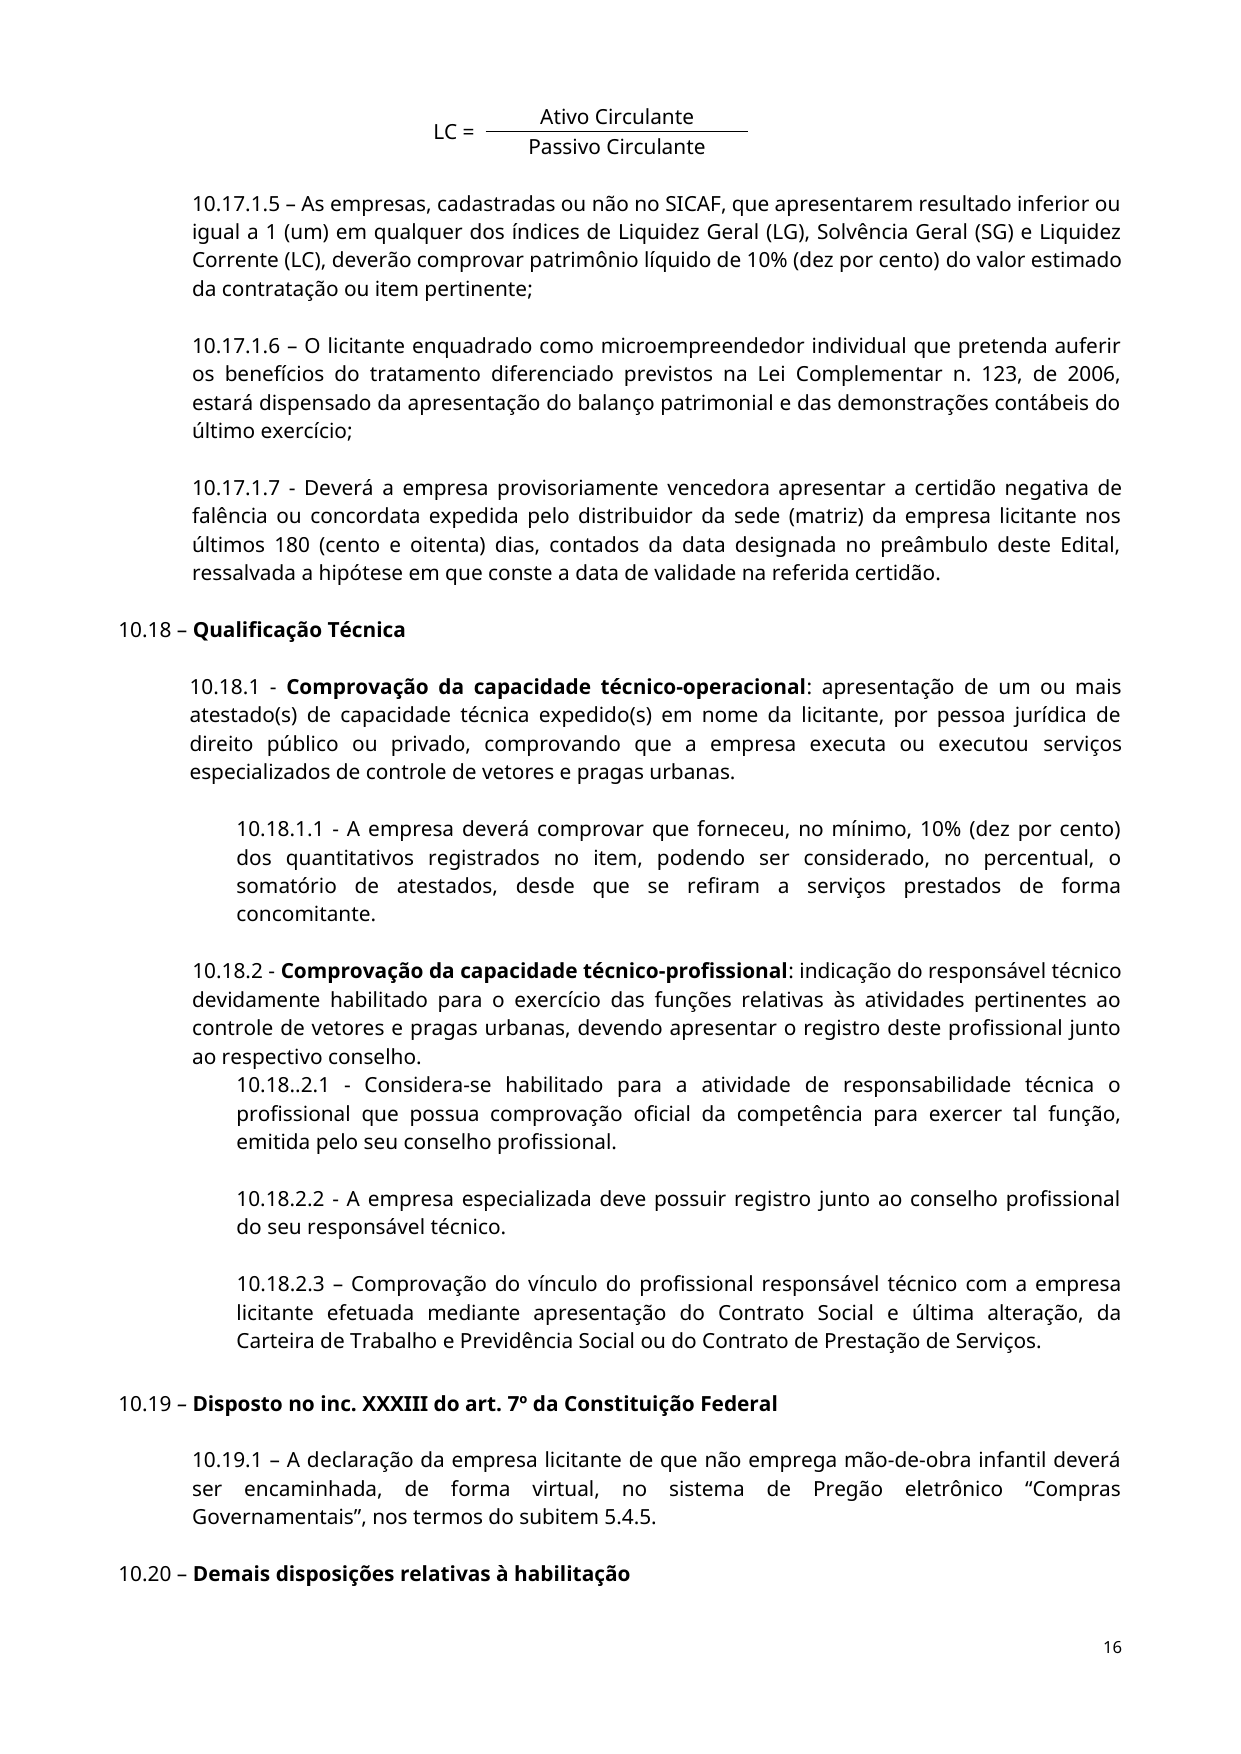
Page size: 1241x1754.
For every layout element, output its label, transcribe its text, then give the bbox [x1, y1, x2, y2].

text 10.18.2.3 – Comprovação do vínculo do profissional responsável técnico com a empresa licitante efetuada mediante apresentação do Contrato Social e última alteração, da Carteira de Trabalho e Previdência Social ou do Contrato de Prestação de Serviços. [236, 1269, 1122, 1354]
table_header LC = [377, 102, 486, 160]
text 10.18.1 - Comprovação da capacidade técnico-operacional: apresentação de um ou mais atestado(s) de capacidade técnica expedido(s) em nome da licitante, por pessoa jurídica de direito público ou privado, comprovando que a empresa executa ou executou serviços especializados de controle de vetores e pragas urbanas. [189, 672, 1122, 786]
text 10.18.2 - Comprovação da capacidade técnico-profissional: indicação do responsável técnico devidamente habilitado para o exercício das funções relativas às atividades pertinentes ao controle de vetores e pragas urbanas, devendo apresentar o registro deste profissional junto ao respectivo conselho. [192, 956, 1122, 1070]
text 10.17.1.5 – As empresas, cadastradas ou não no SICAF, que apresentarem resultado inferior ou igual a 1 (um) em qualquer dos índices de Liquidez Geral (LG), Solvência Geral (SG) e Liquidez Corrente (LC), deverão comprovar patrimônio líquido de 10% (dez por cento) do valor estimado da contratação ou item pertinente; [192, 189, 1122, 302]
text 10.20 – Demais disposições relativas à habilitação [118, 1559, 1122, 1588]
table_header Ativo Circulante [486, 102, 748, 131]
text 10.17.1.7 - Deverá a empresa provisoriamente vencedora apresentar a certidão negativa de falência ou concordata expedida pelo distribuidor da sede (matriz) da empresa licitante nos últimos 180 (cento e oitenta) dias, contados da data designada no preâmbulo deste Edital, ressalvada a hipótese em que conste a data de validade na referida certidão. [192, 473, 1122, 587]
text 10.17.1.6 – O licitante enquadrado como microempreendedor individual que pretenda auferir os benefícios do tratamento diferenciado previstos na Lei Complementar n. 123, de 2006, estará dispensado da apresentação do balanço patrimonial e das demonstrações contábeis do último exercício; [192, 331, 1122, 444]
text 10.19.1 – A declaração da empresa licitante de que não emprega mão-de-obra infantil deverá ser encaminhada, de forma virtual, no sistema de Pregão eletrônico “Compras Governamentais”, nos termos do subitem 5.4.5. [192, 1446, 1122, 1531]
text 10.19 – Disposto no inc. XXXIII do art. 7º da Constituição Federal [118, 1389, 1122, 1417]
text 10.18..2.1 - Considera-se habilitado para a atividade de responsabilidade técnica o profissional que possua comprovação oficial da competência para exercer tal função, emitida pelo seu conselho profissional. [236, 1070, 1122, 1156]
text 10.18 – Qualificação Técnica [118, 615, 1122, 644]
text 10.18.1.1 - A empresa deverá comprovar que forneceu, no mínimo, 10% (dez por cento) dos quantitativos registrados no item, podendo ser considerado, no percentual, o somatório de atestados, desde que se refiram a serviços prestados de forma concomitante. [236, 814, 1122, 928]
table_cell Passivo Circulante [486, 132, 748, 160]
text 10.18.2.2 - A empresa especializada deve possuir registro junto ao conselho profissional do seu responsável técnico. [236, 1184, 1122, 1241]
